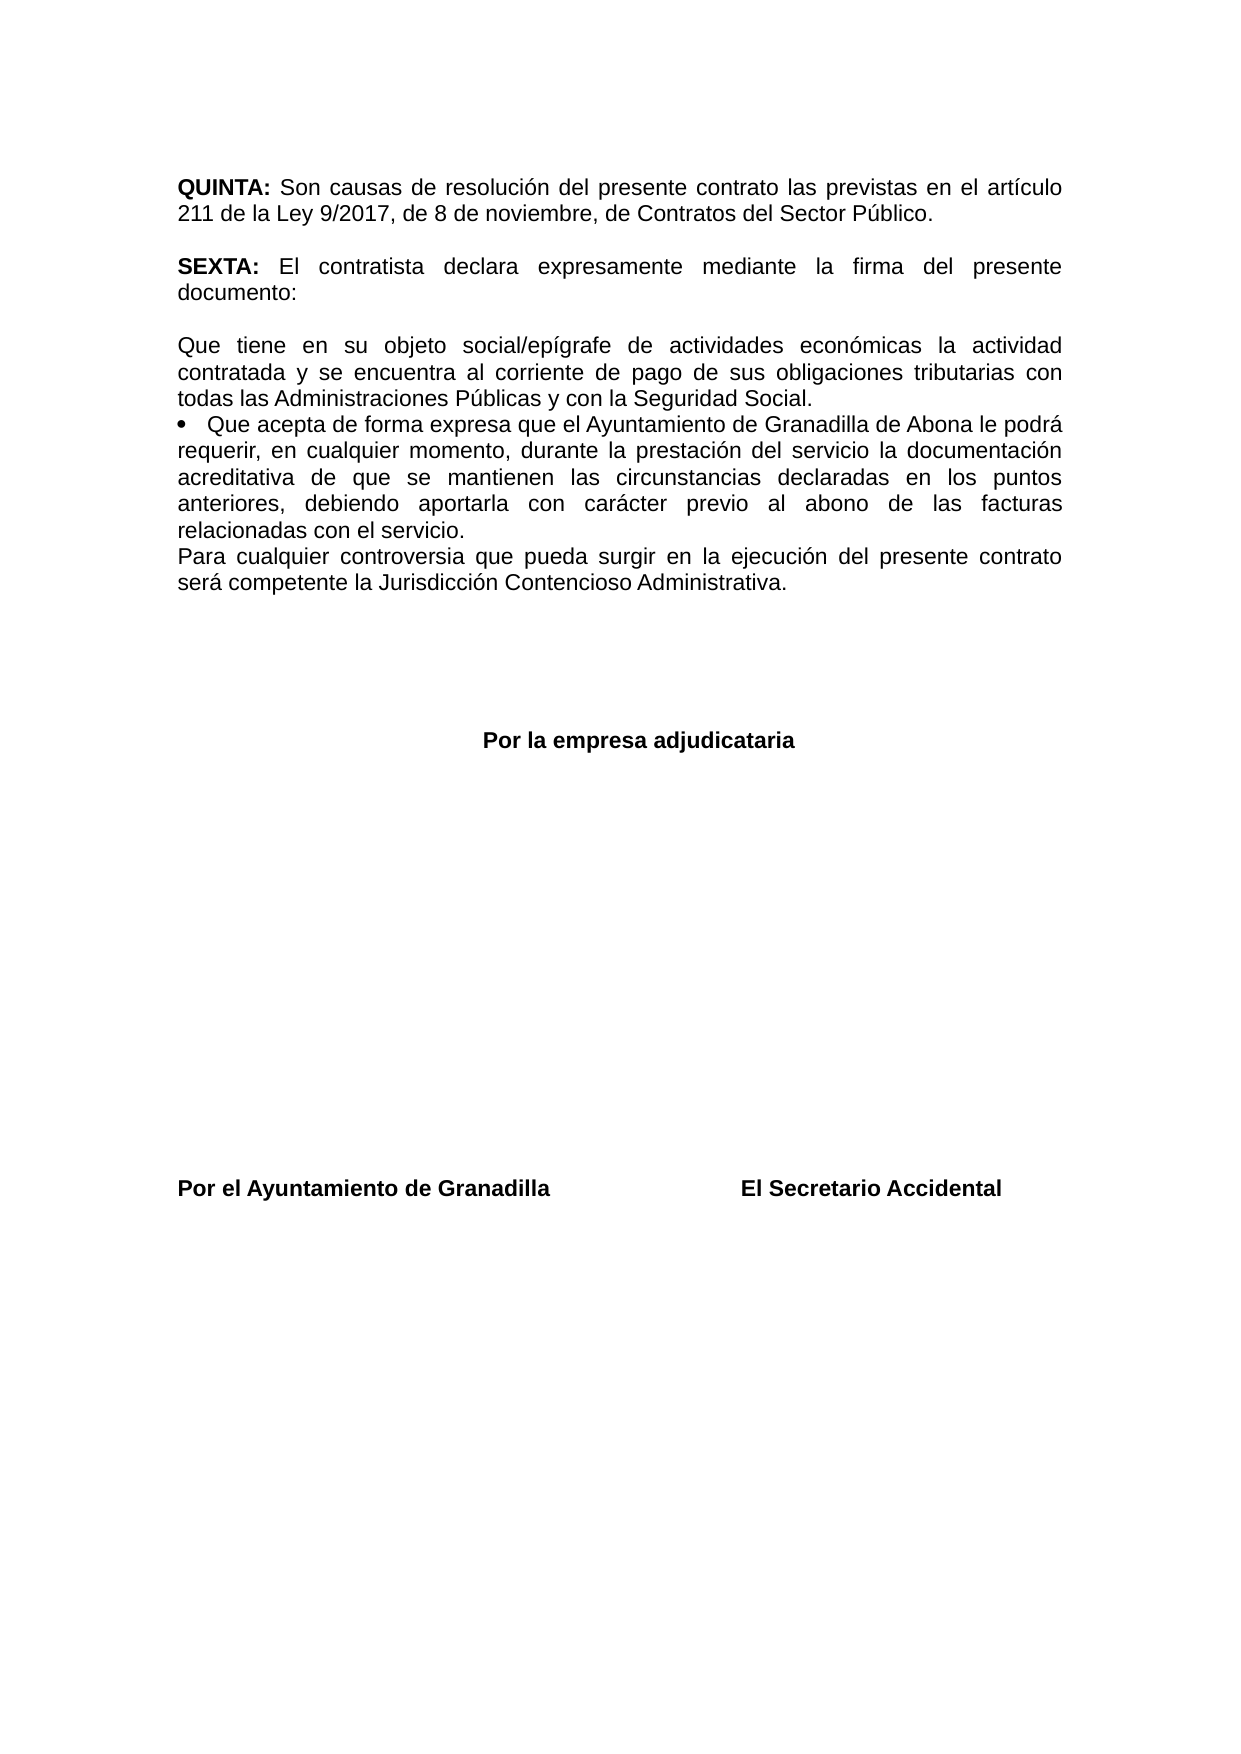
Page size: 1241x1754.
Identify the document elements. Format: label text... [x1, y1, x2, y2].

text Para cualquier controversia que pueda surgir en la ejecución del presente contrato será competente la Jurisdicción Contencioso Administrativa. [177, 543, 1063, 596]
list Que acepta de forma expresa que el Ayuntamiento de Granadilla de Abona le podrá requerir, en cualquier momento, durante la prestación del servicio la documentación acreditativa de que se mantienen las circunstancias declaradas en los puntos anteriores, debiendo aportarla con carácter previo al abono de las facturas relacionadas con el servicio. [177, 411, 1063, 543]
text QUINTA: Son causas de resolución del presente contrato las previstas en el artículo 211 de la Ley 9/2017, de 8 de noviembre, de Contratos del Sector Público. [177, 174, 1063, 227]
text Por el Ayuntamiento de Granadilla El Secretario Accidental [177, 1175, 1063, 1202]
text Por la empresa adjudicataria [177, 727, 1063, 754]
text SEXTA: El contratista declara expresamente mediante la firma del presente documento: [177, 253, 1063, 306]
list Que tiene en su objeto social/epígrafe de actividades económicas la actividad contratada y se encuentra al corriente de pago de sus obligaciones tributarias con todas las Administraciones Públicas y con la Seguridad Social. [177, 332, 1063, 411]
